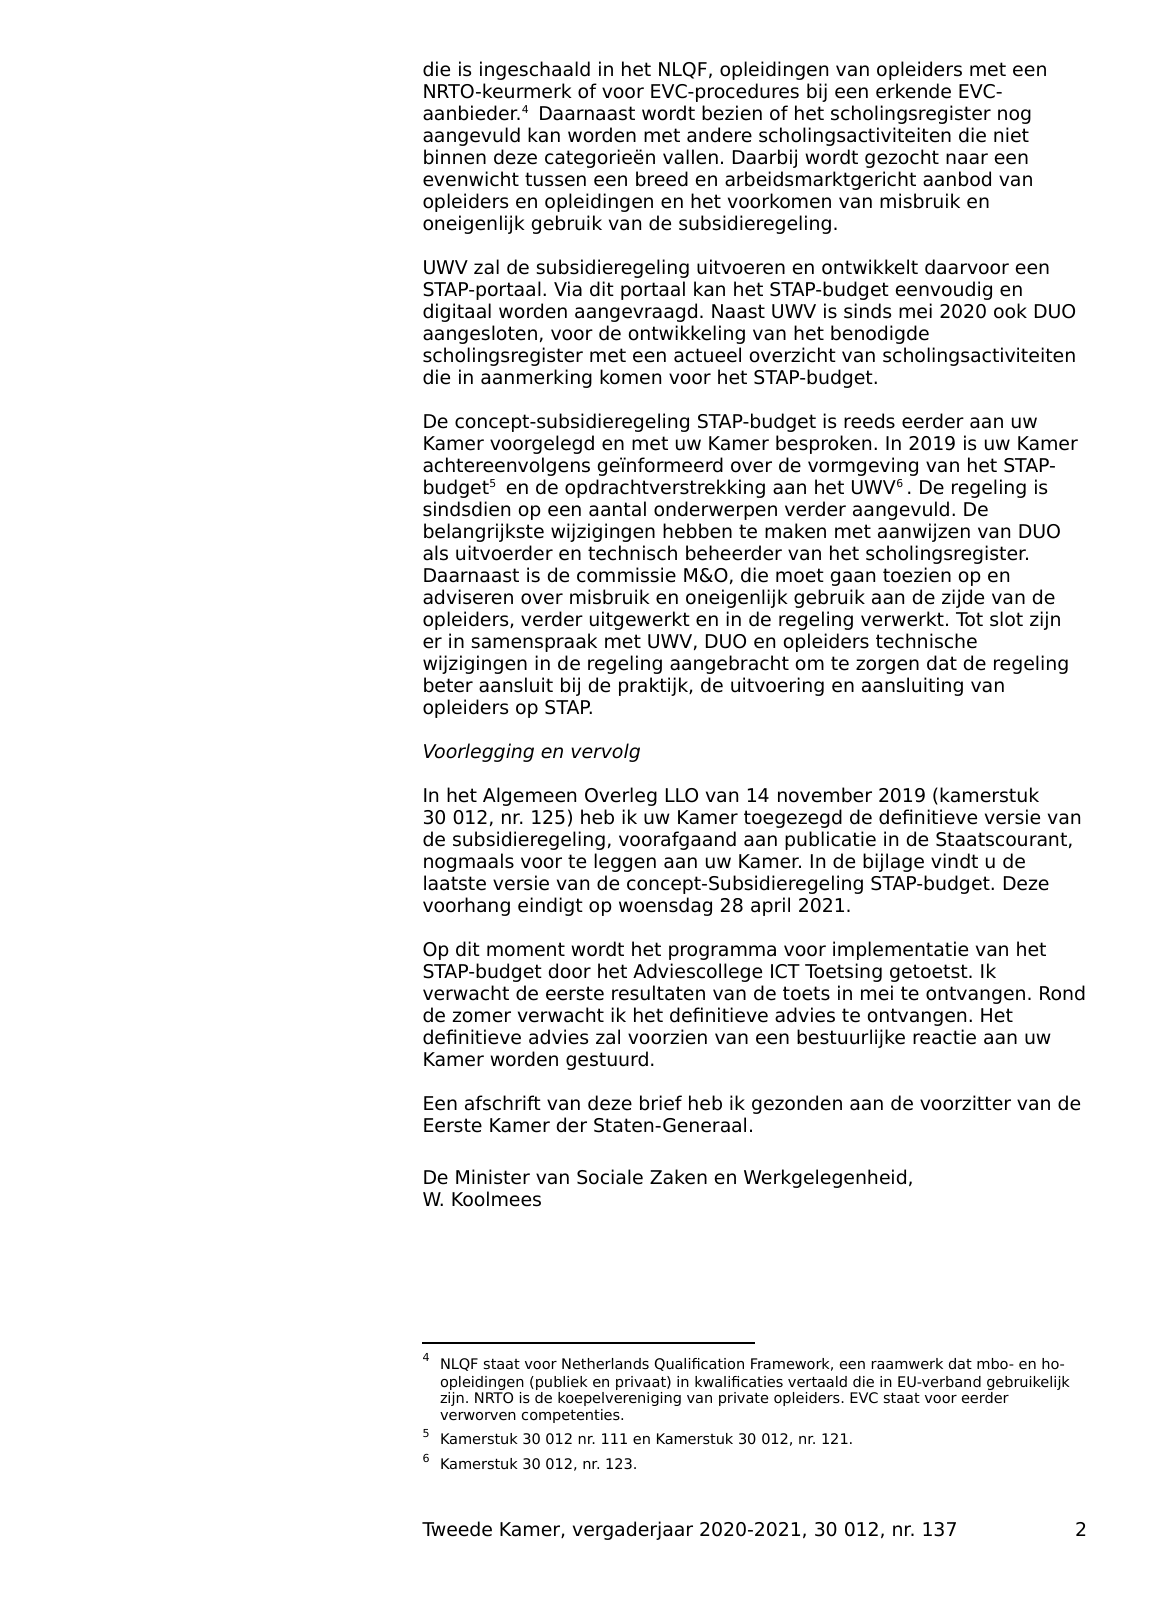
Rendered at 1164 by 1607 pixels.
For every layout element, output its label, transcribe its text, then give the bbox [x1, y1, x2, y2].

subtitle Voorlegging en vervolg [422, 741, 1087, 763]
text In het Algemeen Overleg LLO van 14 november 2019 (kamerstuk 30 012, nr. 125) heb ik uw Kamer toegezegd de definitieve versie van de subsidieregeling, voorafgaand aan publicatie in de Staatscourant, nogmaals voor te leggen aan uw Kamer. In de bijlage vindt u de laatste versie van de concept-Subsidieregeling STAP-budget. Deze voorhang eindigt op woensdag 28 april 2021. [422, 785, 1087, 917]
text De Minister van Sociale Zaken en Werkgelegenheid, W. Koolmees [422, 1167, 1087, 1211]
text die is ingeschaald in het NLQF, opleidingen van opleiders met een NRTO-keurmerk of voor EVC-procedures bij een erkende EVC-aanbieder. Daarnaast wordt bezien of het scholingsregister nog aangevuld kan worden met andere scholingsactiviteiten die niet binnen deze categorieën vallen. Daarbij wordt gezocht naar een evenwicht tussen een breed en arbeidsmarktgericht aanbod van opleiders en opleidingen en het voorkomen van misbruik en oneigenlijk gebruik van de subsidieregeling. [422, 59, 1087, 235]
text NLQF staat voor Netherlands Qualification Framework, een raamwerk dat mbo- en ho-opleidingen (publiek en privaat) in kwalificaties vertaald die in EU-verband gebruikelijk zijn. NRTO is de koepelvereniging van private opleiders. EVC staat voor eerder verworven competenties. [422, 1352, 1087, 1424]
text UWV zal de subsidieregeling uitvoeren en ontwikkelt daarvoor een STAP-portaal. Via dit portaal kan het STAP-budget eenvoudig en digitaal worden aangevraagd. Naast UWV is sinds mei 2020 ook DUO aangesloten, voor de ontwikkeling van het benodigde scholingsregister met een actueel overzicht van scholingsactiviteiten die in aanmerking komen voor het STAP-budget. [422, 257, 1087, 389]
text Kamerstuk 30 012 nr. 111 en Kamerstuk 30 012, nr. 121. [422, 1427, 1087, 1449]
text Kamerstuk 30 012, nr. 123. [422, 1452, 1087, 1474]
text Een afschrift van deze brief heb ik gezonden aan de voorzitter van de Eerste Kamer der Staten-Generaal. [422, 1093, 1087, 1137]
text Op dit moment wordt het programma voor implementatie van het STAP-budget door het Adviescollege ICT Toetsing getoetst. Ik verwacht de eerste resultaten van de toets in mei te ontvangen. Rond de zomer verwacht ik het definitieve advies te ontvangen. Het definitieve advies zal voorzien van een bestuurlijke reactie aan uw Kamer worden gestuurd. [422, 939, 1087, 1071]
text De concept-subsidieregeling STAP-budget is reeds eerder aan uw Kamer voorgelegd en met uw Kamer besproken. In 2019 is uw Kamer achtereenvolgens geïnformeerd over de vormgeving van het STAP-budget en de opdrachtverstrekking aan het UWV. De regeling is sindsdien op een aantal onderwerpen verder aangevuld. De belangrijkste wijzigingen hebben te maken met aanwijzen van DUO als uitvoerder en technisch beheerder van het scholingsregister. Daarnaast is de commissie M&O, die moet gaan toezien op en adviseren over misbruik en oneigenlijk gebruik aan de zijde van de opleiders, verder uitgewerkt en in de regeling verwerkt. Tot slot zijn er in samenspraak met UWV, DUO en opleiders technische wijzigingen in de regeling aangebracht om te zorgen dat de regeling beter aansluit bij de praktijk, de uitvoering en aansluiting van opleiders op STAP. [422, 411, 1087, 719]
